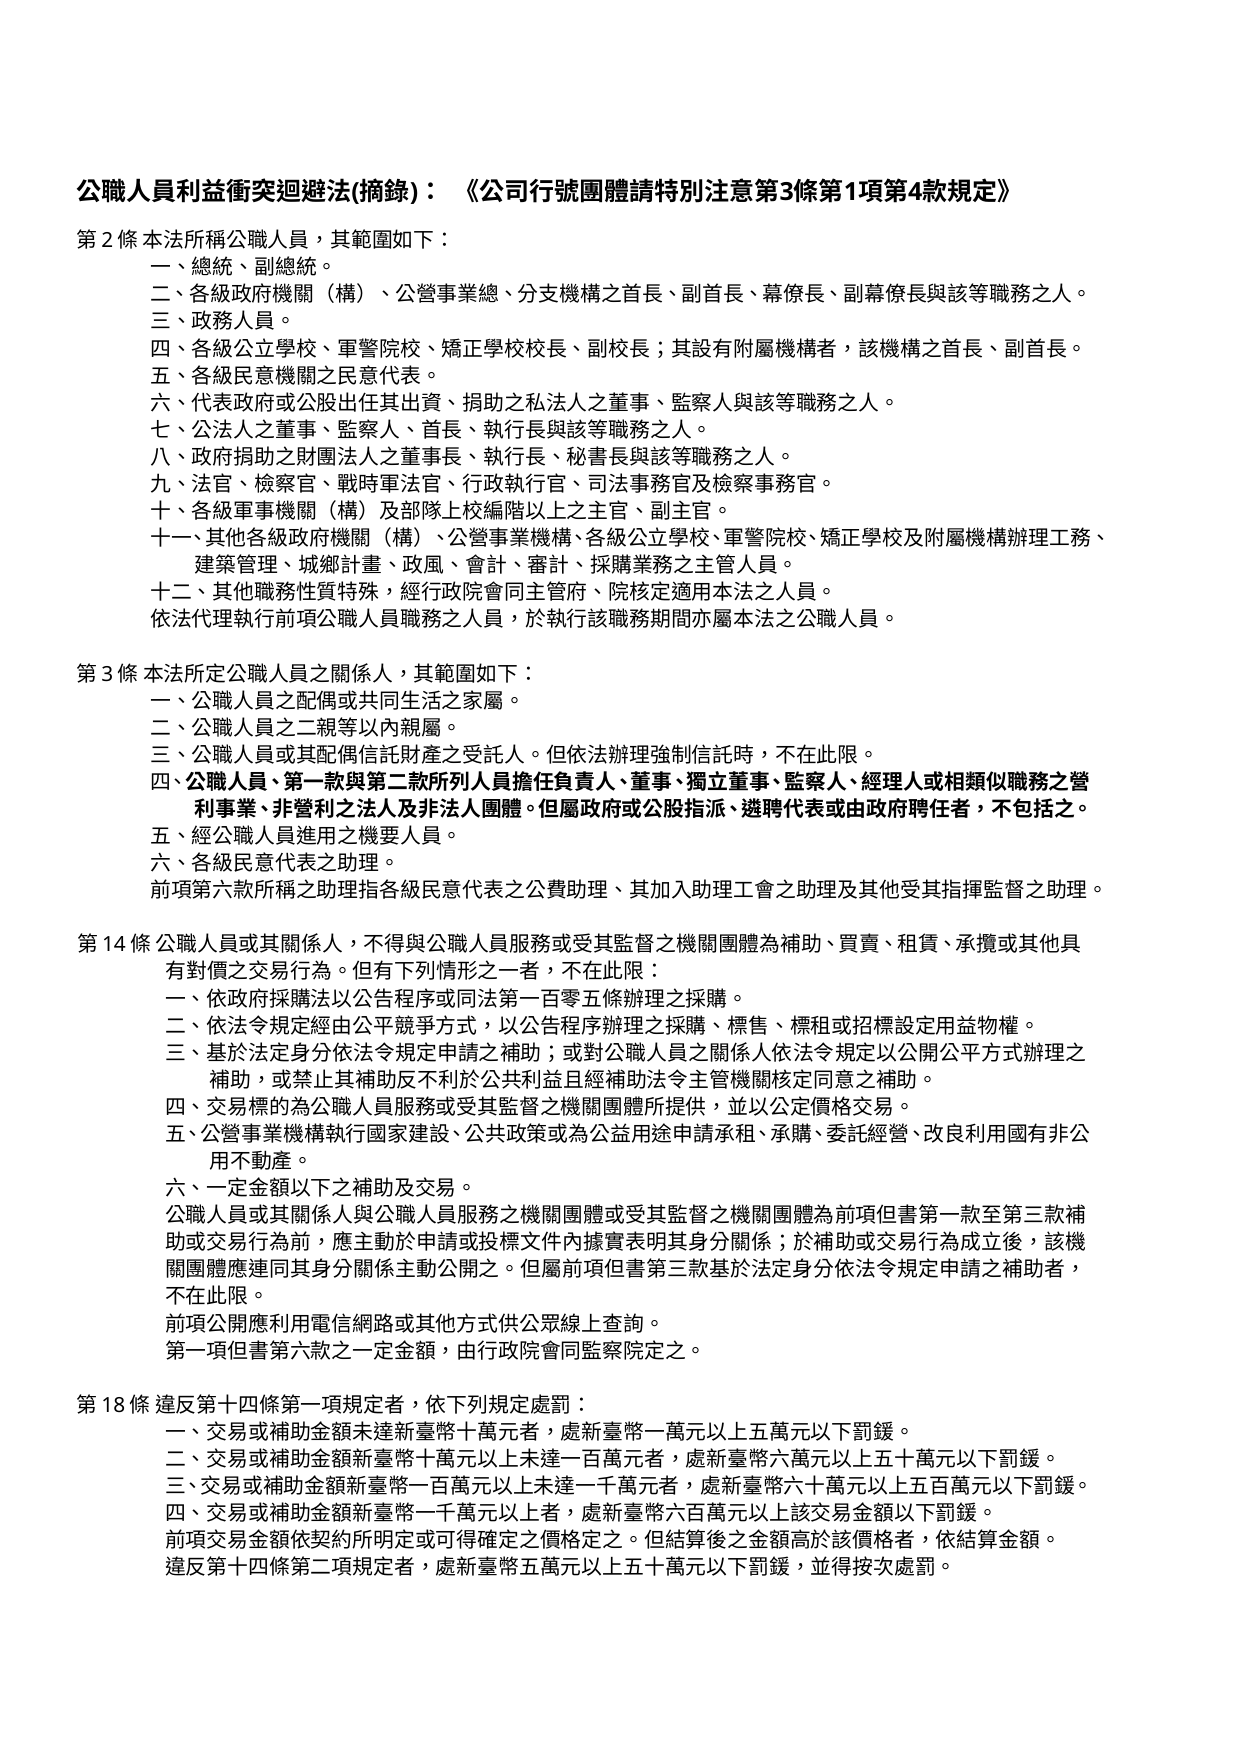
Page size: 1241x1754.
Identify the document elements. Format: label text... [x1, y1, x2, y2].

text 第18條 違反第十四條第一項規定者，依下列規定處罰： [76, 1391, 1184, 1418]
text 四、交易標的為公職人員服務或受其監督之機關團體所提供，並以公定價格交易。 [165, 1093, 1090, 1120]
text 二、公職人員之二親等以內親屬。 [150, 713, 1090, 741]
text 三、公職人員或其配偶信託財產之受託人。但依法辦理強制信託時，不在此限。 [150, 741, 1090, 768]
text 五、公營事業機構執行國家建設、公共政策或為公益用途申請承租、承購、委託經營、改良利用國有非公用不動產。 [165, 1120, 1090, 1174]
text 公職人員或其關係人與公職人員服務之機關團體或受其監督之機關團體為前項但書第一款至第三款補助或交易行為前，應主動於申請或投標文件內據實表明其身分關係；於補助或交易行為成立後，該機關團體應連同其身分關係主動公開之。但屬前項但書第三款基於法定身分依法令規定申請之補助者，不在此限。 [165, 1201, 1090, 1309]
text 六、代表政府或公股出任其出資、捐助之私法人之董事、監察人與該等職務之人。 [150, 388, 1090, 416]
text 依法代理執行前項公職人員職務之人員，於執行該職務期間亦屬本法之公職人員。 [150, 605, 1090, 632]
text 十一、其他各級政府機關（構）、公營事業機構、各級公立學校、軍警院校、矯正學校及附屬機構辦理工務、建築管理、城鄉計畫、政風、會計、審計、採購業務之主管人員。 [150, 524, 1090, 578]
text 第一項但書第六款之一定金額，由行政院會同監察院定之。 [165, 1336, 1090, 1363]
text 二、交易或補助金額新臺幣十萬元以上未達一百萬元者，處新臺幣六萬元以上五十萬元以下罰鍰。 [165, 1445, 1090, 1472]
text 三、基於法定身分依法令規定申請之補助；或對公職人員之關係人依法令規定以公開公平方式辦理之補助，或禁止其補助反不利於公共利益且經補助法令主管機關核定同意之補助。 [165, 1038, 1090, 1093]
text 七、公法人之董事、監察人、首長、執行長與該等職務之人。 [150, 416, 1090, 443]
text 一、依政府採購法以公告程序或同法第一百零五條辦理之採購。 [165, 984, 1090, 1011]
text 九、法官、檢察官、戰時軍法官、行政執行官、司法事務官及檢察事務官。 [150, 470, 1090, 497]
text 十、各級軍事機關（構）及部隊上校編階以上之主官、副主官。 [150, 497, 1090, 524]
text 五、各級民意機關之民意代表。 [150, 361, 1090, 388]
text 四、交易或補助金額新臺幣一千萬元以上者，處新臺幣六百萬元以上該交易金額以下罰鍰。 [165, 1499, 1090, 1526]
text 六、一定金額以下之補助及交易。 [165, 1174, 1090, 1201]
text 二、各級政府機關（構）、公營事業總、分支機構之首長、副首長、幕僚長、副幕僚長與該等職務之人。 [150, 280, 1090, 307]
text 前項交易金額依契約所明定或可得確定之價格定之。但結算後之金額高於該價格者，依結算金額。 [165, 1526, 1090, 1553]
text 五、經公職人員進用之機要人員。 [150, 822, 1090, 849]
text 前項第六款所稱之助理指各級民意代表之公費助理、其加入助理工會之助理及其他受其指揮監督之助理。 [150, 876, 1090, 903]
text 公職人員利益衝突迴避法(摘錄)： 《公司行號團體請特別注意第3條第1項第4款規定》 [76, 171, 1154, 207]
text 第2條 本法所稱公職人員，其範圍如下： [76, 226, 1090, 253]
text 六、各級民意代表之助理。 [150, 849, 1090, 876]
text 四、各級公立學校、軍警院校、矯正學校校長、副校長；其設有附屬機構者，該機構之首長、副首長。 [150, 334, 1090, 361]
text 違反第十四條第二項規定者，處新臺幣五萬元以上五十萬元以下罰鍰，並得按次處罰。 [165, 1553, 1090, 1580]
text 十二、其他職務性質特殊，經行政院會同主管府、院核定適用本法之人員。 [150, 578, 1090, 605]
text 三、交易或補助金額新臺幣一百萬元以上未達一千萬元者，處新臺幣六十萬元以上五百萬元以下罰鍰。 [165, 1472, 1090, 1499]
text 第14條 公職人員或其關係人，不得與公職人員服務或受其監督之機關團體為補助、買賣、租賃、承攬或其他具有對價之交易行為。但有下列情形之一者，不在此限： [77, 930, 1080, 984]
text 第3條 本法所定公職人員之關係人，其範圍如下： [76, 659, 1184, 686]
text 一、公職人員之配偶或共同生活之家屬。 [150, 686, 1090, 713]
text 前項公開應利用電信網路或其他方式供公眾線上查詢。 [165, 1309, 1090, 1336]
text 八、政府捐助之財團法人之董事長、執行長、秘書長與該等職務之人。 [150, 443, 1090, 470]
text 一、交易或補助金額未達新臺幣十萬元者，處新臺幣一萬元以上五萬元以下罰鍰。 [165, 1418, 1090, 1445]
text 三、政務人員。 [150, 307, 1090, 334]
text 一、總統、副總統。 [150, 253, 1090, 280]
text 二、依法令規定經由公平競爭方式，以公告程序辦理之採購、標售、標租或招標設定用益物權。 [165, 1011, 1090, 1038]
text 四、公職人員、第一款與第二款所列人員擔任負責人、董事、獨立董事、監察人、經理人或相類似職務之營利事業、非營利之法人及非法人團體。但屬政府或公股指派、遴聘代表或由政府聘任者，不包括之。 [150, 768, 1090, 822]
